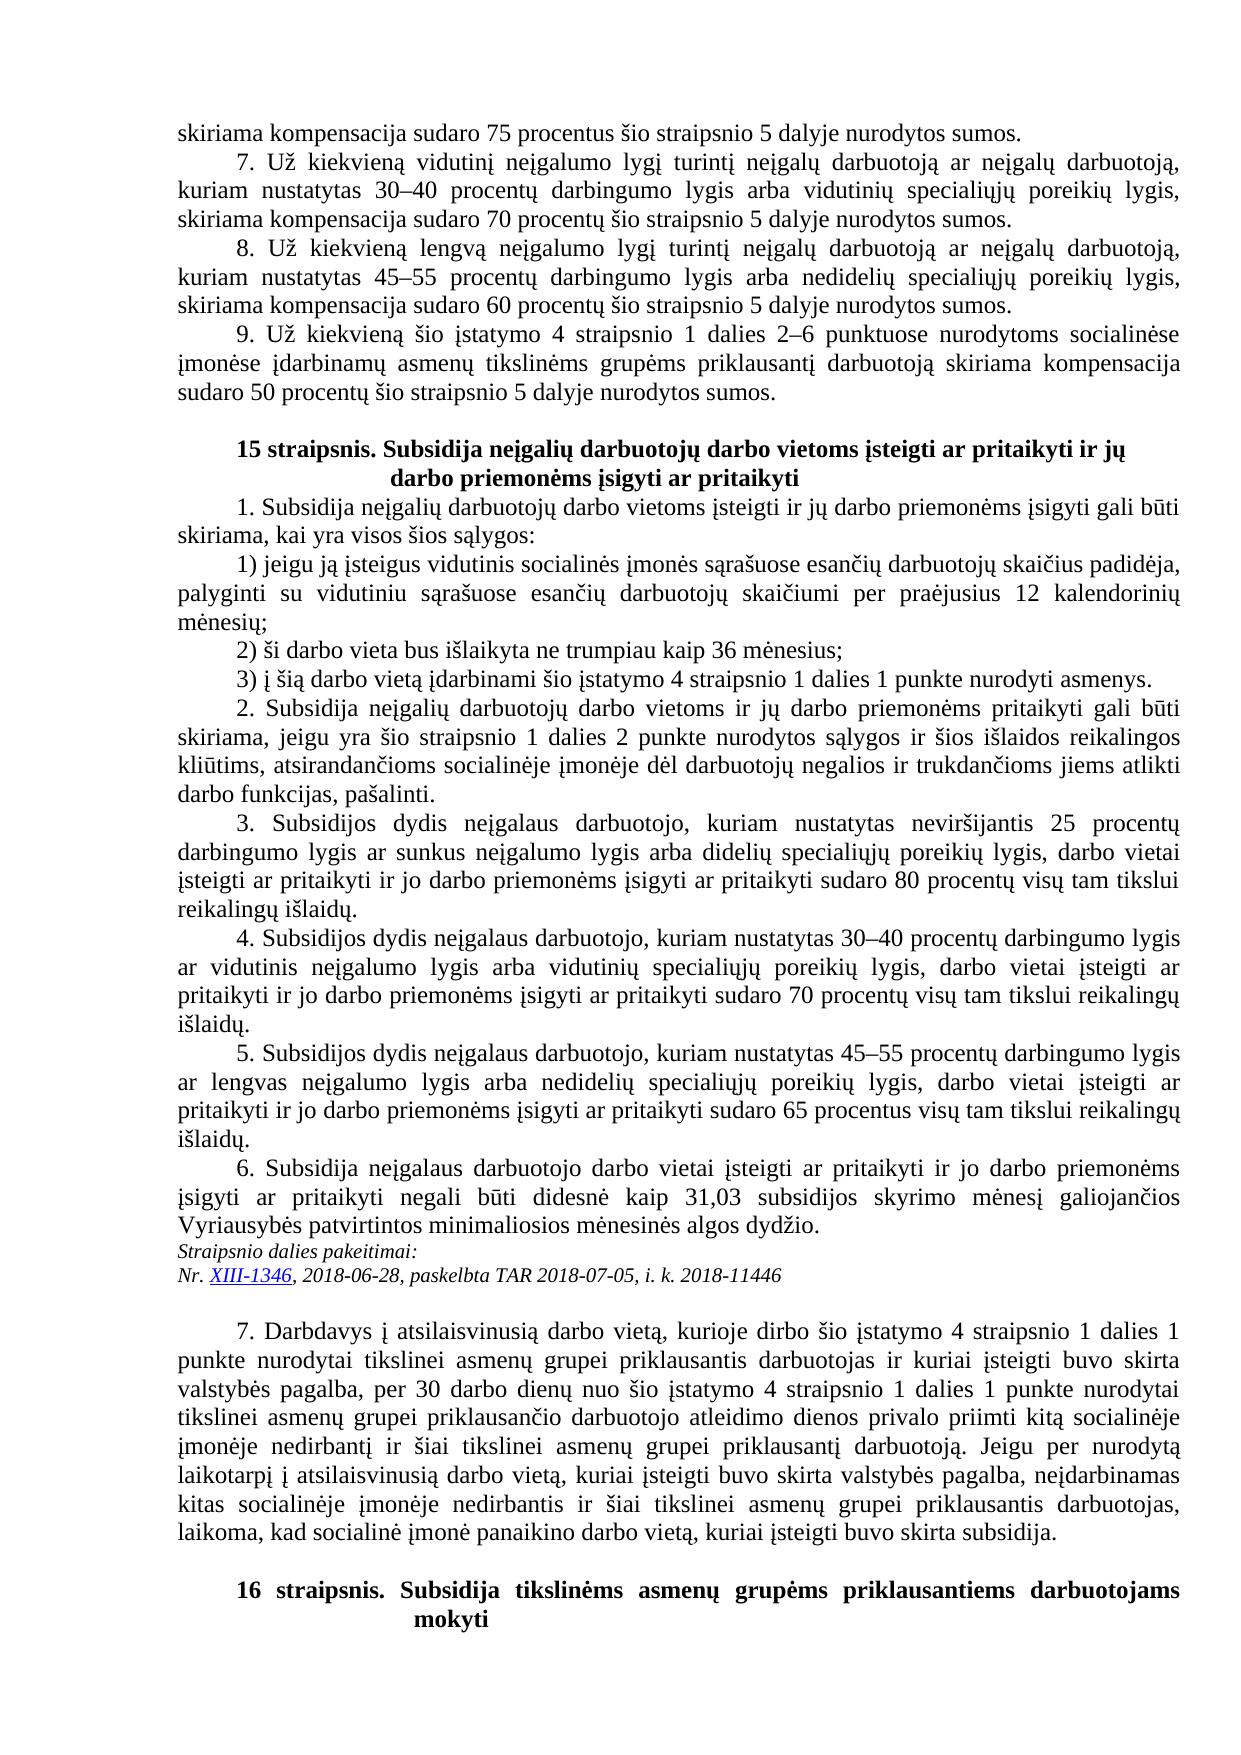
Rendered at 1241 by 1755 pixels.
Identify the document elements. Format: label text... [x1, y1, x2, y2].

text 15 straipsnis. Subsidija neįgalių darbuotojų darbo vietoms įsteigti ar pritaikyti ir jų darbo priemonėms įsigyti ar pritaikyti [236, 434, 1181, 492]
text 7. Už kiekvieną vidutinį neįgalumo lygį turintį neįgalų darbuotoją ar neįgalų darbuotoją, kuriam nustatytas 30–40 procentų darbingumo lygis arba vidutinių specialiųjų poreikių lygis, skiriama kompensacija sudaro 70 procentų šio straipsnio 5 dalyje nurodytos sumos. [177, 147, 1181, 233]
text Straipsnio dalies pakeitimai: [177, 1239, 1181, 1263]
text 2) ši darbo vieta bus išlaikyta ne trumpiau kaip 36 mėnesius; [177, 636, 1181, 664]
text 1) jeigu ją įsteigus vidutinis socialinės įmonės sąrašuose esančių darbuotojų skaičius padidėja, palyginti su vidutiniu sąrašuose esančių darbuotojų skaičiumi per praėjusius 12 kalendorinių mėnesių; [177, 549, 1181, 636]
text 3. Subsidijos dydis neįgalaus darbuotojo, kuriam nustatytas neviršijantis 25 procentų darbingumo lygis ar sunkus neįgalumo lygis arba didelių specialiųjų poreikių lygis, darbo vietai įsteigti ar pritaikyti ir jo darbo priemonėms įsigyti ar pritaikyti sudaro 80 procentų visų tam tikslui reikalingų išlaidų. [177, 808, 1181, 923]
text 9. Už kiekvieną šio įstatymo 4 straipsnio 1 dalies 2–6 punktuose nurodytoms socialinėse įmonėse įdarbinamų asmenų tikslinėms grupėms priklausantį darbuotoją skiriama kompensacija sudaro 50 procentų šio straipsnio 5 dalyje nurodytos sumos. [177, 319, 1181, 406]
text skiriama kompensacija sudaro 75 procentus šio straipsnio 5 dalyje nurodytos sumos. [177, 118, 1181, 147]
text 5. Subsidijos dydis neįgalaus darbuotojo, kuriam nustatytas 45–55 procentų darbingumo lygis ar lengvas neįgalumo lygis arba nedidelių specialiųjų poreikių lygis, darbo vietai įsteigti ar pritaikyti ir jo darbo priemonėms įsigyti ar pritaikyti sudaro 65 procentus visų tam tikslui reikalingų išlaidų. [177, 1038, 1181, 1153]
text 8. Už kiekvieną lengvą neįgalumo lygį turintį neįgalų darbuotoją ar neįgalų darbuotoją, kuriam nustatytas 45–55 procentų darbingumo lygis arba nedidelių specialiųjų poreikių lygis, skiriama kompensacija sudaro 60 procentų šio straipsnio 5 dalyje nurodytos sumos. [177, 233, 1181, 319]
text 1. Subsidija neįgalių darbuotojų darbo vietoms įsteigti ir jų darbo priemonėms įsigyti gali būti skiriama, kai yra visos šios sąlygos: [177, 492, 1181, 549]
text 6. Subsidija neįgalaus darbuotojo darbo vietai įsteigti ar pritaikyti ir jo darbo priemonėms įsigyti ar pritaikyti negali būti didesnė kaip 31,03 subsidijos skyrimo mėnesį galiojančios Vyriausybės patvirtintos minimaliosios mėnesinės algos dydžio. [177, 1153, 1181, 1239]
text 16 straipsnis. Subsidija tikslinėms asmenų grupėms priklausantiems darbuotojams mokyti [236, 1575, 1181, 1632]
text Nr. XIII-1346, 2018-06-28, paskelbta TAR 2018-07-05, i. k. 2018-11446 [177, 1263, 1181, 1287]
text 7. Darbdavys į atsilaisvinusią darbo vietą, kurioje dirbo šio įstatymo 4 straipsnio 1 dalies 1 punkte nurodytai tikslinei asmenų grupei priklausantis darbuotojas ir kuriai įsteigti buvo skirta valstybės pagalba, per 30 darbo dienų nuo šio įstatymo 4 straipsnio 1 dalies 1 punkte nurodytai tikslinei asmenų grupei priklausančio darbuotojo atleidimo dienos privalo priimti kitą socialinėje įmonėje nedirbantį ir šiai tikslinei asmenų grupei priklausantį darbuotoją. Jeigu per nurodytą laikotarpį į atsilaisvinusią darbo vietą, kuriai įsteigti buvo skirta valstybės pagalba, neįdarbinamas kitas socialinėje įmonėje nedirbantis ir šiai tikslinei asmenų grupei priklausantis darbuotojas, laikoma, kad socialinė įmonė panaikino darbo vietą, kuriai įsteigti buvo skirta subsidija. [177, 1316, 1181, 1546]
text 3) į šią darbo vietą įdarbinami šio įstatymo 4 straipsnio 1 dalies 1 punkte nurodyti asmenys. [177, 664, 1181, 693]
text 4. Subsidijos dydis neįgalaus darbuotojo, kuriam nustatytas 30–40 procentų darbingumo lygis ar vidutinis neįgalumo lygis arba vidutinių specialiųjų poreikių lygis, darbo vietai įsteigti ar pritaikyti ir jo darbo priemonėms įsigyti ar pritaikyti sudaro 70 procentų visų tam tikslui reikalingų išlaidų. [177, 923, 1181, 1038]
text 2. Subsidija neįgalių darbuotojų darbo vietoms ir jų darbo priemonėms pritaikyti gali būti skiriama, jeigu yra šio straipsnio 1 dalies 2 punkte nurodytos sąlygos ir šios išlaidos reikalingos kliūtims, atsirandančioms socialinėje įmonėje dėl darbuotojų negalios ir trukdančioms jiems atlikti darbo funkcijas, pašalinti. [177, 693, 1181, 808]
